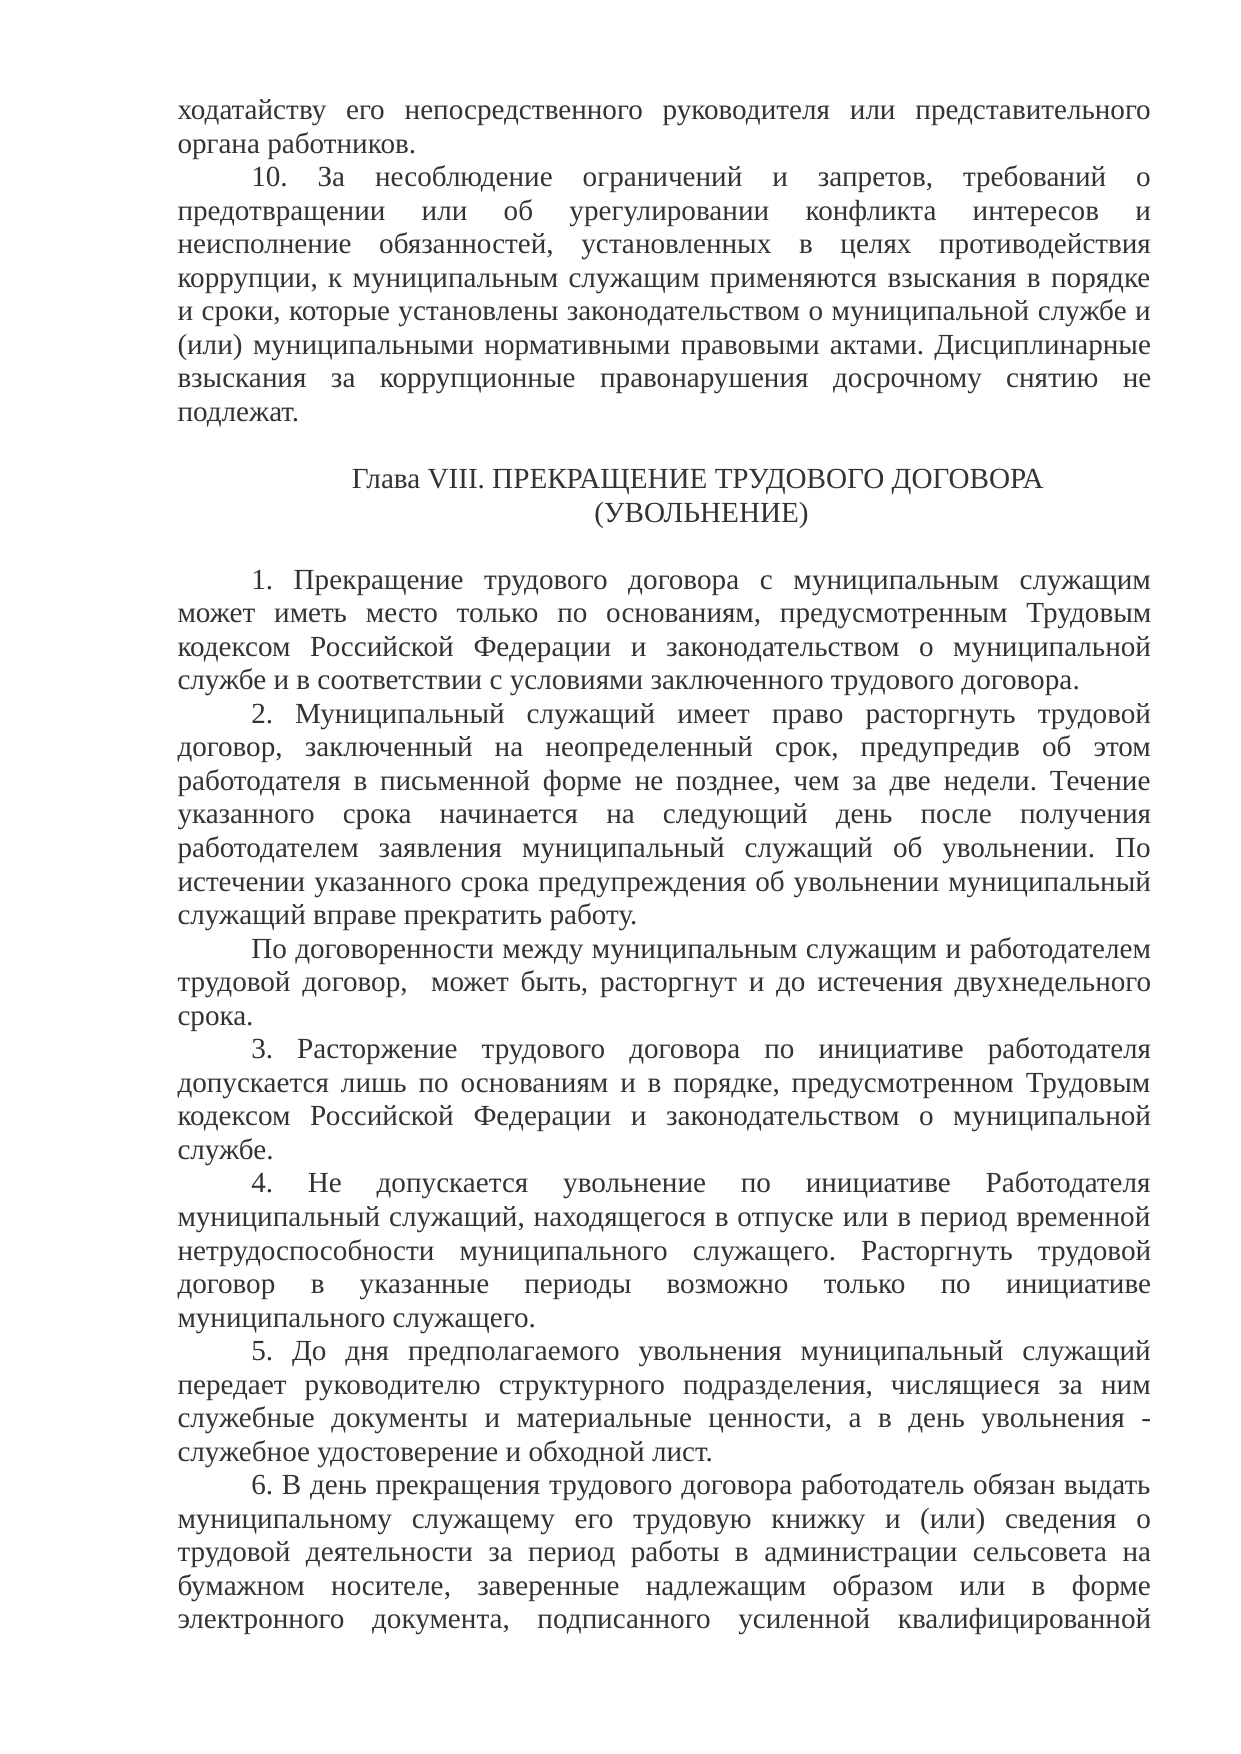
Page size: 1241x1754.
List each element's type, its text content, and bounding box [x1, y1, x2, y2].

text ходатайству его непосредственного руководителя или представительного органа работников. [177, 92, 1152, 159]
text 10. За несоблюдение ограничений и запретов, требований о предотвращении или об урегулировании конфликта интересов и неисполнение обязанностей, установленных в целях противодействия коррупции, к муниципальным служащим применяются взыскания в порядке и сроки, которые установлены законодательством о муниципальной службе и (или) муниципальными нормативными правовыми актами. Дисциплинарные взыскания за коррупционные правонарушения досрочному снятию не подлежат. [177, 159, 1152, 428]
text 3. Расторжение трудового договора по инициативе работодателя допускается лишь по основаниям и в порядке, предусмотренном Трудовым кодексом Российской Федерации и законодательством о муниципальной службе. [177, 1031, 1152, 1166]
text 2. Муниципальный служащий имеет право расторгнуть трудовой договор, заключенный на неопределенный срок, предупредив об этом работодателя в письменной форме не позднее, чем за две недели. Течение указанного срока начинается на следующий день после получения работодателем заявления муниципальный служащий об увольнении. По истечении указанного срока предупреждения об увольнении муниципальный служащий вправе прекратить работу. [177, 696, 1152, 931]
text 6. В день прекращения трудового договора работодатель обязан выдать муниципальному служащему его трудовую книжку и (или) сведения о трудовой деятельности за период работы в администрации сельсовета на бумажном носителе, заверенные надлежащим образом или в форме электронного документа, подписанного усиленной квалифицированной [177, 1467, 1152, 1635]
text 4. Не допускается увольнение по инициативе Работодателя муниципальный служащий, находящегося в отпуске или в период временной нетрудоспособности муниципального служащего. Расторгнуть трудовой договор в указанные периоды возможно только по инициативе муниципального служащего. [177, 1166, 1152, 1333]
text 5. До дня предполагаемого увольнения муниципальный служащий передает руководителю структурного подразделения, числящиеся за ним служебные документы и материальные ценности, а в день увольнения - служебное удостоверение и обходной лист. [177, 1333, 1152, 1467]
text (УВОЛЬНЕНИЕ) [177, 495, 1152, 528]
text 1. Прекращение трудового договора с муниципальным служащим может иметь место только по основаниям, предусмотренным Трудовым кодексом Российской Федерации и законодательством о муниципальной службе и в соответствии с условиями заключенного трудового договора. [177, 562, 1152, 696]
text Глава VIII. ПРЕКРАЩЕНИЕ ТРУДОВОГО ДОГОВОРА [177, 461, 1152, 495]
text По договоренности между муниципальным служащим и работодателем трудовой договор, может быть, расторгнут и до истечения двухнедельного срока. [177, 931, 1152, 1031]
